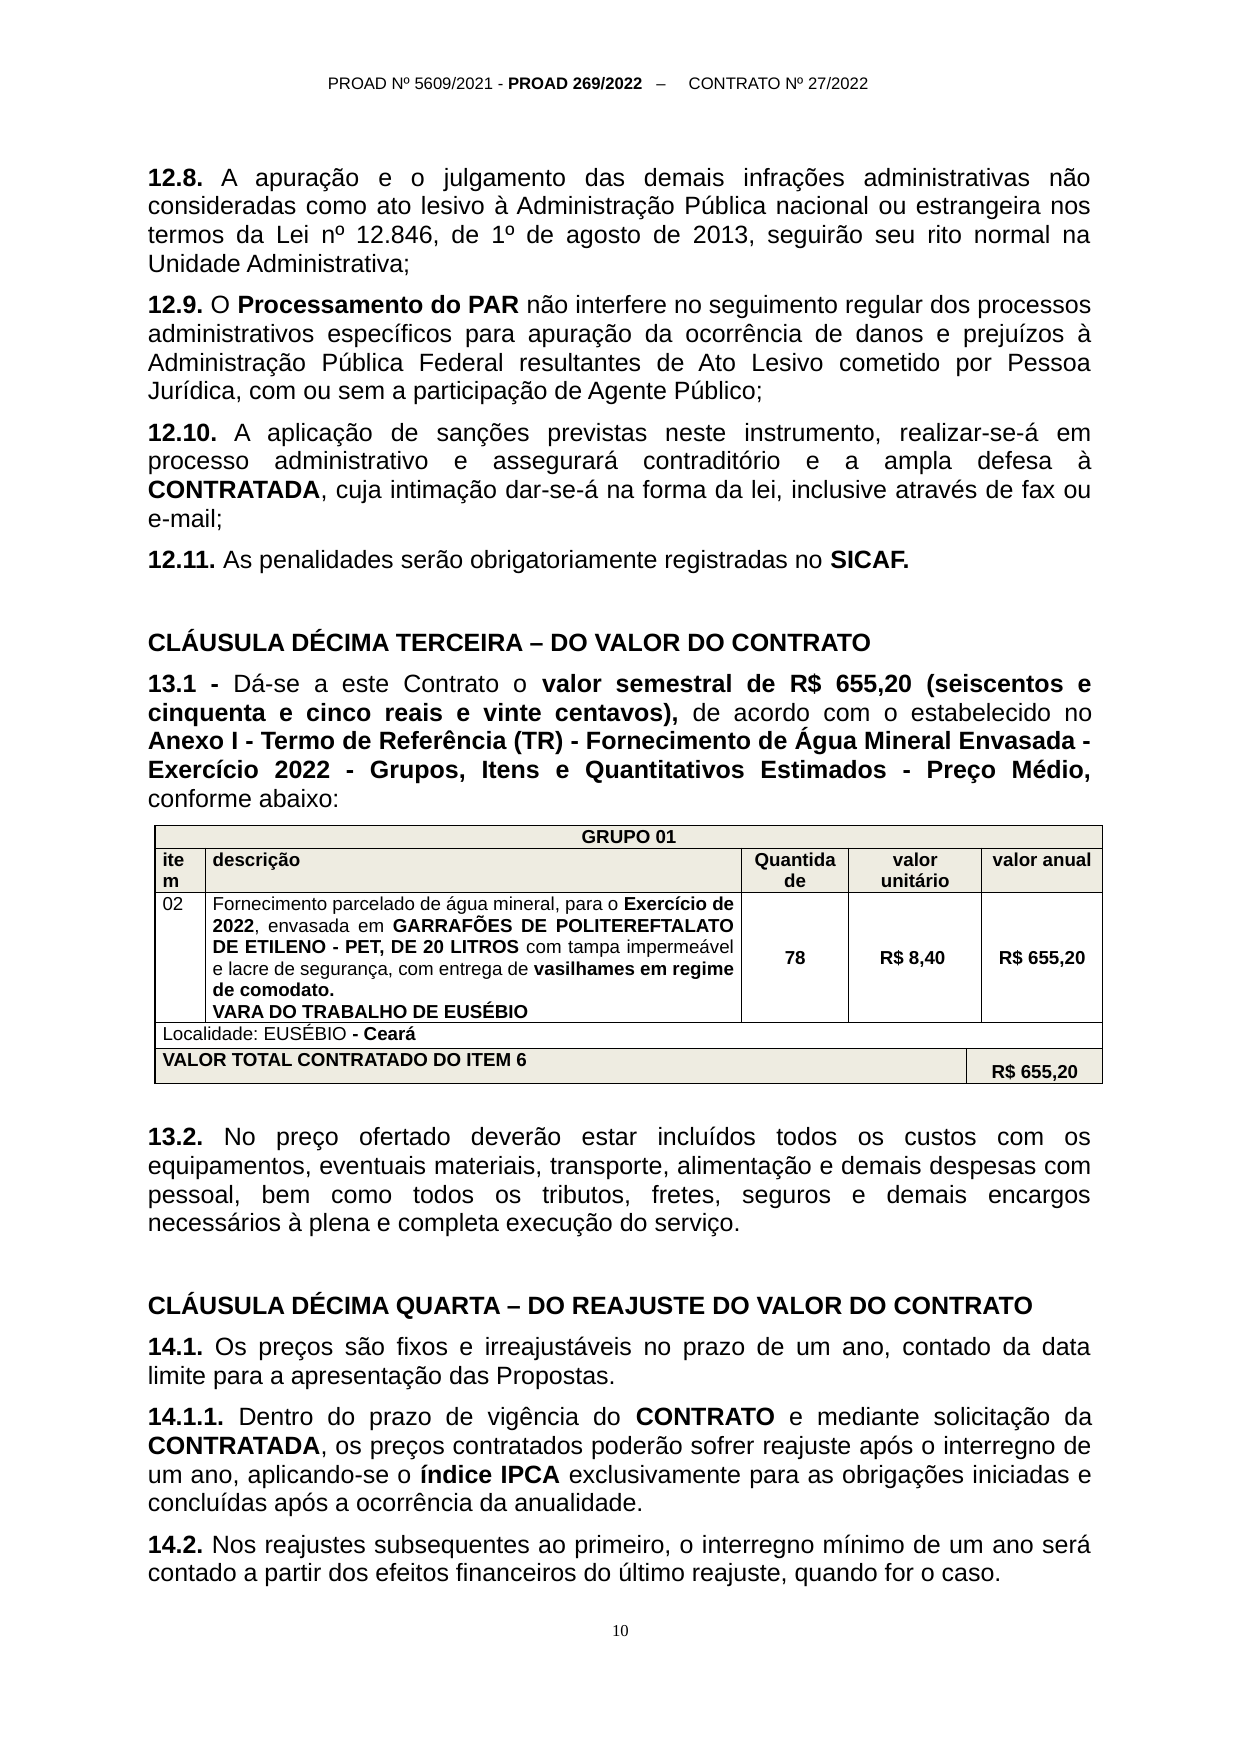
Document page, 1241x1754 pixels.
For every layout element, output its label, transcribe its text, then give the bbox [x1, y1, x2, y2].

list 14.2. Nos reajustes subsequentes ao primeiro, o interregno mínimo de um ano será contado a partir dos efeitos financeiros do último reajuste, quando for o caso. [148, 1530, 1092, 1587]
table_cell R$ 655,20 [967, 1049, 1102, 1083]
table_cell 02 [156, 893, 205, 1022]
table_cell R$ 655,20 [982, 893, 1102, 1022]
table_cell R$ 8,40 [849, 893, 981, 1022]
text 14.1. Os preços são fixos e irreajustáveis no prazo de um ano, contado da data limite para a apresentação das Propostas. [148, 1332, 1092, 1390]
table_cell Quantidade [742, 849, 848, 892]
text 12.10. A aplicação de sanções previstas neste instrumento, realizar-se-á em processo administrativo e assegurará contraditório e a ampla defesa à CONTRATADA, cuja intimação dar-se-á na forma da lei, inclusive através de fax ou e-mail; [148, 417, 1092, 532]
table_cell Localidade: EUSÉBIO - Ceará [156, 1023, 1102, 1048]
table_cell Fornecimento parcelado de água mineral, para o Exercício de 2022, envasada em GARRAFÕES DE POLITEREFTALATO DE ETILENO - PET, DE 20 LITROS com tampa impermeável e lacre de segurança, com entrega de vasilhames em regime de comodato. VARA DO TRABALHO DE EUSÉBIO [206, 893, 741, 1022]
table_cell VALOR TOTAL CONTRATADO DO ITEM 6 [156, 1049, 966, 1083]
text 12.9. O Processamento do PAR não interfere no seguimento regular dos processos administrativos específicos para apuração da ocorrência de danos e prejuízos à Administração Pública Federal resultantes de Ato Lesivo cometido por Pessoa Jurídica, com ou sem a participação de Agente Público; [148, 290, 1092, 405]
text 12.8. A apuração e o julgamento das demais infrações administrativas não consideradas como ato lesivo à Administração Pública nacional ou estrangeira nos termos da Lei nº 12.846, de 1º de agosto de 2013, seguirão seu rito normal na Unidade Administrativa; [148, 162, 1092, 277]
text CLÁUSULA DÉCIMA QUARTA – DO REAJUSTE DO VALOR DO CONTRATO [148, 1291, 1092, 1320]
text 13.1 - Dá-se a este Contrato o valor semestral de R$ 655,20 (seiscentos e cinquenta e cinco reais e vinte centavos), de acordo com o estabelecido no Anexo I - Termo de Referência (TR) - Fornecimento de Água Mineral Envasada - Exercício 2022 - Grupos, Itens e Quantitativos Estimados - Preço Médio, conforme abaixo: [148, 669, 1092, 812]
text CLÁUSULA DÉCIMA TERCEIRA – DO VALOR DO CONTRATO [148, 627, 1092, 656]
table_cell valor anual [982, 849, 1102, 892]
table_cell valor unitário [849, 849, 981, 892]
text 14.1.1. Dentro do prazo de vigência do CONTRATO e mediante solicitação da CONTRATADA, os preços contratados poderão sofrer reajuste após o interregno de um ano, aplicando-se o índice IPCA exclusivamente para as obrigações iniciadas e concluídas após a ocorrência da anualidade. [148, 1402, 1092, 1517]
table_cell descrição [206, 849, 741, 892]
table_header GRUPO 01 [156, 826, 1102, 848]
table_cell item [156, 849, 205, 892]
text 13.2. No preço ofertado deverão estar incluídos todos os custos com os equipamentos, eventuais materiais, transporte, alimentação e demais despesas com pessoal, bem como todos os tributos, fretes, seguros e demais encargos necessários à plena e completa execução do serviço. [148, 1122, 1092, 1237]
table_cell 78 [742, 893, 848, 1022]
text 12.11. As penalidades serão obrigatoriamente registradas no SICAF. [148, 545, 1092, 574]
